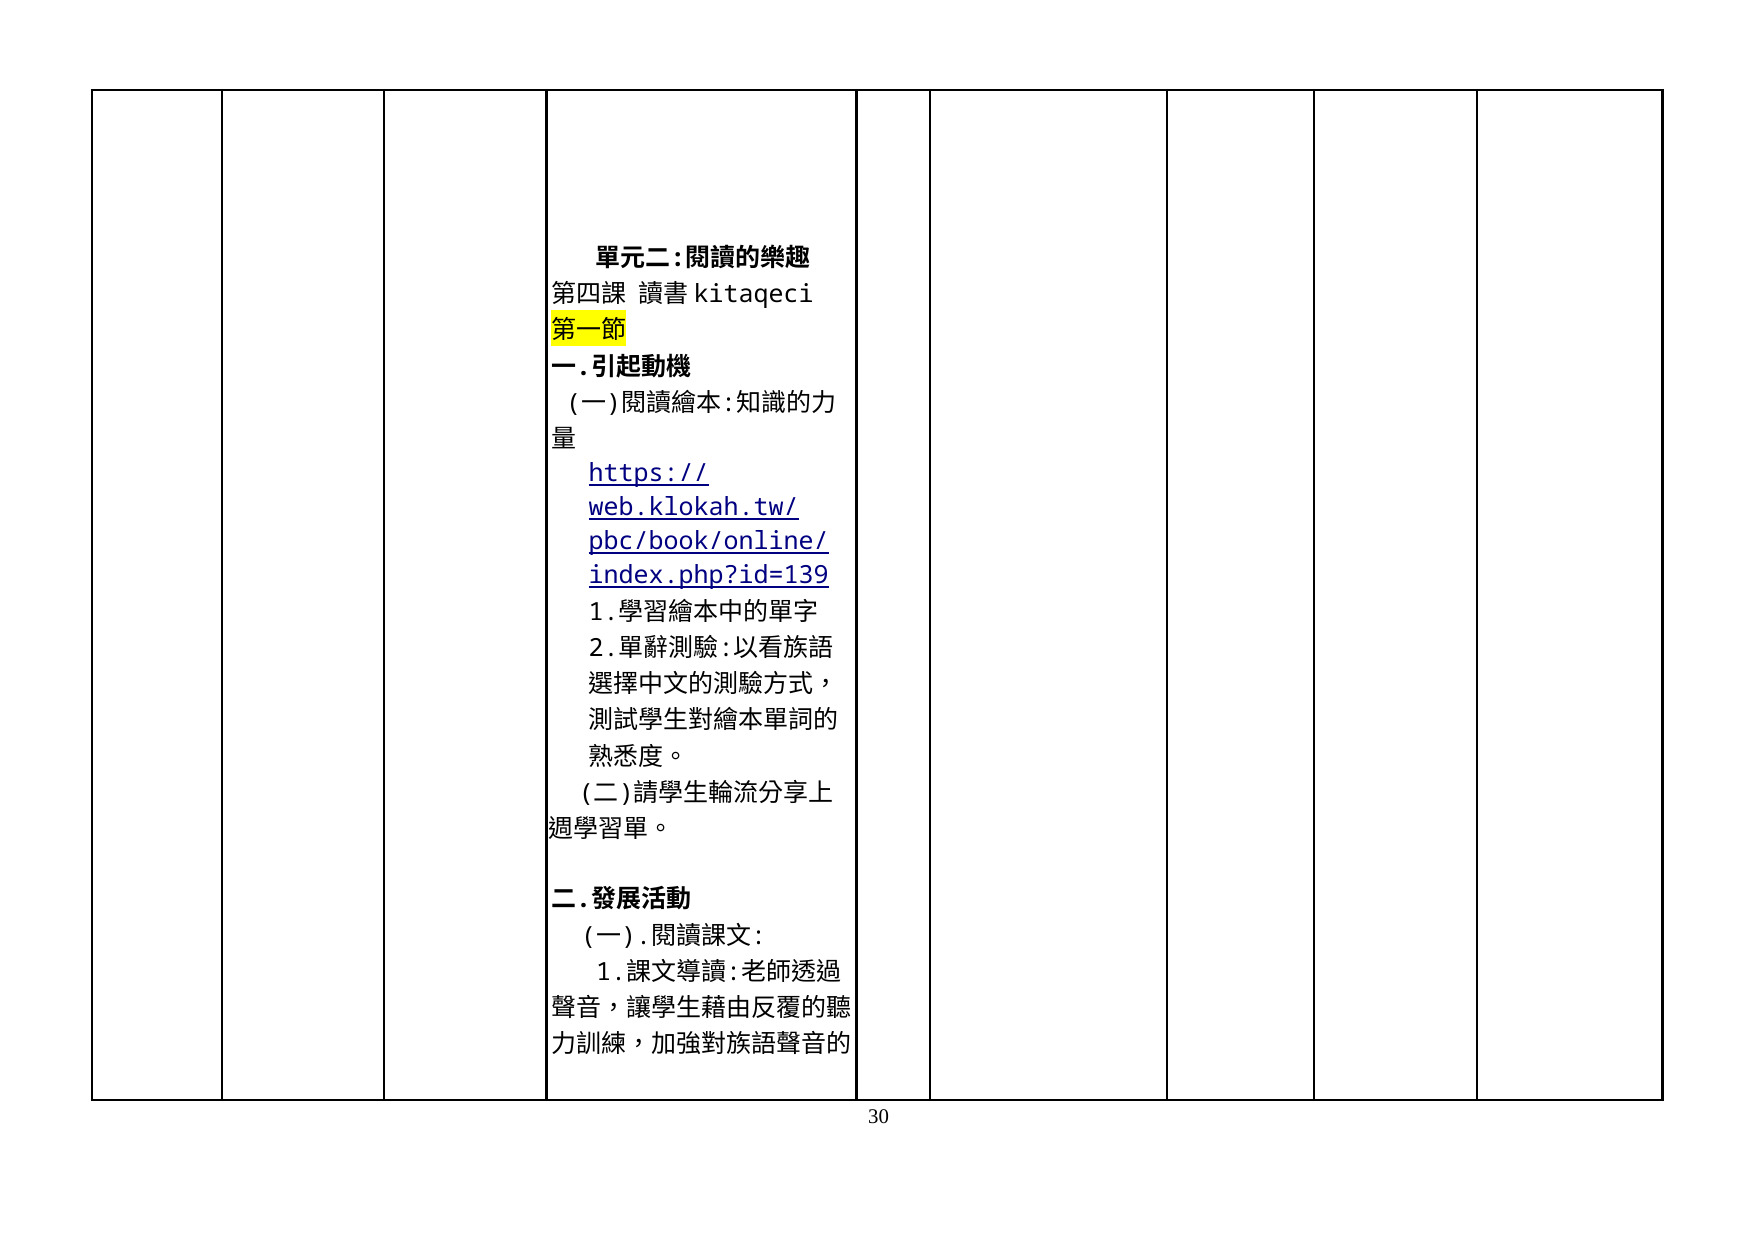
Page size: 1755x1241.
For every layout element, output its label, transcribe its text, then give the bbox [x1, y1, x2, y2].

table_header [931, 91, 1166, 1099]
table_header [1315, 91, 1476, 1099]
table_header 單元一:語言和民族 第二課 我們是原住民kaimazan a men a caucau 第一節 一.引起動機 1. 使用臺灣原住民族資訊網，查閱排灣族的地理位置 http://www.tipp.org.tw/aborigines_info.asp?A_ID=10&AC_No=1 2.練習蒐尋魯凱族的地理位置、文化 http://www.tipp.org.tw/aborigines_info.asp?A_ID=13 3.老師講解排灣族語群，人口數、分佈地區、語言的區分。 4.老師介紹排灣族鄉鎮命名的由來。 5.請學生依據影片觀察，說出差異性。 二.發展活動 (一)閱讀課文: 1.課文導讀:老師透過聲音，讓學生藉由反覆的聽力訓練，加強對族語聲音的模仿能力。 2.老師引導學生能逐段閱讀短文。 (A) kaimazan mun a caucau? (B) ui! kaimazan a men a caucau. (A) se drekay mun? (B) ini! sepayuan a men. (A) azua nia taqinaljanan, tja tjuruvu a payuan. (B) tiamen a sepayuan na sepulingetj i pasa navalj tua taiwan. (二)自主學習 1.學生能朗讀課文 2.學生能互相討論課文內容及難易度。 3.學生能發表意見，提出問題，說出詞性。 (三)單詞教學 1.老師示範發音方式，並指導發音準確性。 2.老師單詞分析及補充說明，例句示範。 ①kacalisiyan:泛指原住民或山地人。 se kacalisiyan amen a masalasalatj. ②drekay:魯凱族。 se drekay a ku qali. ③se:屬於 se payuan amen. ④si-a ta:同屬 nia siataqaljan. ⑤tjuruvu:眾多，專指人數。 tjuruvu amen a kitulutulu ta pinayuanan. ⑥mapulju；mavekelj:少數，專指人數。 mapulju a nia qaliyan. 3.請學依據本課詞彙，造句練習。 4.學生相互討論指導指正。 三.綜合活動 進行單詞配對遊戲測驗 https://wordwall.net/tc/resource/57940148 (二).老師給予學生計分並提醒段考後兌換獎品的標準。 (三).請學生選出今天最認真的同學再給予額外加分。 第二節 一.引起動機 (一) 藉由網路資源，認識台灣原住民 http://www.tipp.org.tw/aborigines.asp 老師運用影片讓學生認識台灣原住民。 請學生發表觀看影片的心得。 二.發展活動 (一)請同學朗讀文文章 1.個別朗讀並由老師進行修正。 2.分組朗讀並請學生進 行修正。 3.請學生說出哪一句是最難念的句子。 (二)請在文章中圈出名詞與動詞。 1.請學生與同學相互討論、指導。 (三)老師解說課文 1.說明本課課文的結構： 【主詞+動詞+方位(副詞)】 【i+方位+受格標記+5人/非5人】 舉例說明。 請學生依所學文法練習造句。 請學生與同學相互討論、指導。 三.綜合活動 使用網路資源，進行簡短對話測驗 (二)根據測驗結果，老師給予學生計分並提醒段考後兌換獎品的標準。 (三)請學生選出今天最認真的同學再給予額外加分。 第三節 一.引起動機 (一)排灣族古調: 拉拉伊(歡樂歌) https://www.youtube.com/watch?v=dA07kqAAQsc&list=RDdA07kqAAQsc&start_radio=1 聆聽欣賞 老師說明詞義及文化背景。 老師逐句教唱 排灣族八步舞教學 進行唱跳活動 二.發展活動 朗讀課文 1.請學生分組朗讀 2.請學生依課文對話分組進行對話練習。 (二) 課文短句練習應用替換詞。 1.學生能應用不同詞彙，熟悉應用、理解，替換代名詞、比較詞、地方詞等等。 2.請學生與同學相互討論、指導。 3.分組發表成果。 例: se drekay mun? se bunung mun? ②azua nia taqinaljan,tja tjuruvu a payuan. azua nia taqanaljan tja mapulju a payuan. ③tiamen a sepayuan na sepulingetj i pasa navalj tua Taiwan. tiamen a sepayuan na sepulingetj i pasa vecekadan tua Taiwan. 三.綜合活動 (一)使用線上網路資源，進行句法演練、測驗 https://web.klokah.tw/grmpts/ (二) 根據測驗結果，老師給予學生計分並提醒段考後兌換獎品的標準。 (三)請學生選出今天最認真的同學再給予額外加分。 第四節 一.引起動機 播放歌曲：拉拉伊(歡樂歌)，請學生練習哼唱 https://www.youtube.com/watch?v=dA07kqAAQsc&list=RDdA07kqAAQsc&start_radio=1 進行唱唱跳跳活動。 老師說明八步舞的含意。 請學生表達活動心得。 二.發展活動 複習課文 請學生各別上台朗讀。 進行同步翻譯活動。請兩位學生上台，一位先說一句族語，再請另一位學生翻成中文。 每一位學生都是評審，活動結束後，輪流上台說出評語。 複習詞彙 分組進行搶答活動。 每一組輪流派出一位學生，由老師翻字卡，學生按鈴說出答案。 遊戲直至所有學生輪完後結束，統計分數，進行加分。 三.綜合活動:使用網路資源進行總複習 (一)句法演練、測驗 https://wordwall.net/tc/resource/57939650 (二)本課詞彙測驗 https://wordwall.net/tc/resource/57938593 (三)老師給予學生計分並提醒段考後兌換獎品的標準。 (四)請學生選出今天最認真的同學再給予額外加分。 單元一:語言和民族 第三課 講故事 menilimilingan 第一節 一.引起動機 欣賞排灣族神話故事 http://www.shute.kh.edu.tw/~abo025/theme_9.html 老師依影片內容介紹內容。 請學生發表觀看影片心得與感想。 二.發展活動 (一).閱讀課文: 1.課文導讀:老師透過聲音，讓學生藉由反覆的聽力訓練，加強對族語聲音的模仿能力。 2.老師引導學生能逐段閱讀短文。 (1) saigu aravac ti vuvuaqaljay a menilimilingan. (2) tjenglay a ken a qemiladj itja liljililjing a ilangda tjai vuvuaqaljay a menilimilingan. (3) liyaw a kinljang ni vuvu a na temalidu a milimilingan. paruta na pinatagiljan na i kacauan, ata na kemasinu a caucau. (4) nua na penakaleva atua na temaljiti a milimilingan, ku kina tjenglayan a penuljat. (5) ku sinljup anga a milimilingan ni vuvuaqaljay. (6) ku si papalangda anga ta ku salasaladj a kitulu. (二)自主學習 1.學生能朗讀課文 2.學生能互相討論課文內容及難易度。 3.學生能發表意見，提出問題，說出詞性。 (三)單詞教學 1.老師示範發音方式，並指導發音準確性。 2.老師單詞分析及補充說明，例句示範。 ①menilimilingan:講故事。由名詞milingan加上en中綴詞和重疊詞變成動名詞。 pinatagiljan:由來、源頭。由名詞patagilj加上in中綴詞、an後綴詞而成。 penakaleva:使人快樂的。加en中綴成為形容詞。 papalangda:給人聽(欣賞)。是langda(聽)加前綴pa重疊成。 ⑤taseljaseljang:同業、同年。由seljaseljang加前綴ta、後綴an成為多數。 3.請學依據本課詞彙，造句練習。 4.學生相互討論指導。 三.綜合活動 使用族語E樂園繪本平台 https://web.klokah.tw/pbc/ 請學生找一篇繪本，輪流上台說故事。 讀者劇場:大家選出一篇繪本，實際演練。 第二節 一.引起動機 欣賞影片:陶壺與排灣族始祖 https://ticeda.moc.gov.tw/home/zh-tw/video/8224 老師口述傳統的涵義 請學生表達觀看影片心得。 請學生發表觀看影片心得與感想。 二.發展活動 (一)請同學朗讀課文文章 1.個別朗讀並由老師進行修正。 2.分組朗讀並請學生進行修正。 3.請學生說出哪一句是最難念的句子。 (二)請在文章中圈出名詞與動詞。 1.請學生與同學相互討論、互相給建議。 2.請學生試著逐句翻譯課文。 (三)老師解說課文 1.說明本課課文的結構。 2.請學生仿老師分析課文。 三.綜合活動 (一)進行線上詞彙測驗 https://wordwall.net/tc/resource/57940448 1.學生分組測驗比賽，答題數、時間。 2.勝利者，接受其他同學的歡呼及獻唱。 第三節 一.引起動機 (一)聆聽歌謠: 舞炯恩-排灣情歌 https://www.youtube.com/watch?v=WTS03FvNIDk 聆聽賞析 老師說明歌曲的時代背景、詞意 歌曲練唱教學 請學生練習改編歌詞 學生分享學習心得 二.發展活動 課文 1.請學生練習使用不同方法朗讀課文。 2.請學生選出最特別的，進行加分活動。 課文短劇練習應用替換詞。例: ①saigu aravac ti vuvu a uqaljay a menilimilingan. saigu aravac ti vuvu a vavayan a semenay. ②tjengelay aken a qemiladj i patalataladj ta liljing na kasiw a kilangeda tjay vuvu a uqaljay a seman milimilingan. ru qiljadj amen itjay litjava na umaq a kilangda tjai vuvu a vavayan a semenay. (二)請學生應用不同詞彙，完成句子替換。 三.綜合活動 (一)依本課課文進行綜合句子排列練習、測驗。 https://wordwall.net/tc/resource/57940636 (二)老師給予學生計分並提醒段考後兌換獎品的標準。 (三)請學生選出今天最認真的同學再給予額外加分。 (四)學習單:請學生分組錄製課文朗讀，上傳至padlet. 第四節 一.引起動機 (一)欣賞歌謠: 舞炯恩-排灣情歌 https://www.youtube.com/watch?v=WTS03FvNIDk 請學生用輪唱的方式詮釋。 請學生分享上週學習單成果。 二.發展活動 (一)課程內容總複習 1.第1~3課詞彙配對 https://wordwall.net/tc/resource/57716480 2.句子排列 https://wordwall.net/tc/resource/57940636 (二)老師給予學生計分並提醒段考後兌換獎品的標準。 (三)請學生選出今天最認真的同學並給予額外加分。 三.綜合活動 (一)學習單:請學生用族與寫出第一單元語言和民族心得，50字以上。上傳至padlet. (二)老師預告下週課程大綱，請學生自主學習，下週發表。 單元二:閱讀的樂趣 第四課 讀書kitaqeci 第一節 一.引起動機 (一)閱讀繪本:知識的力量 https://web.klokah.tw/pbc/book/online/index.php?id=139 1.學習繪本中的單字 2.單辭測驗:以看族語選擇中文的測驗方式，測試學生對繪本單詞的熟悉度。 (二)請學生輪流分享上週學習單。 二.發展活動 (一).閱讀課文: 1.課文導讀:老師透過聲音，讓學生藉由反覆的聽力訓練，加強對族語聲音的模仿能力。 2.老師引導學生能逐段閱讀短文。 ①tima na qemati ta dingwa? ②inuan a tjalja vavavan a sinan tapaw i kacauwan? ③kemuda nu minasi a ciqaw? ④aqumaya sa cemelalaq a kalevelevan? ⑤kemasinu tjen sa tja keljang ta tevela taicu a marka sini ivadaq a pacugan? ⑥itja sapitj, nu zemangal itjen a itaqeci mezulju a tja kinljangan. (二)自主學習 1.學生能朗讀課文 2.學生能互相討論課文內容及難易度。 3.學生能發表意見，提出問題，說出詞性。 (三)單詞教學 1.老師示範發音方式，並指導發音準確性。 2.老師單詞分析及補充說明，例句示範。 ①patagilj:開始。是tagilj開頭名詞家前綴pa成為動名詞。 patagilj anga kitulu itje ta pinayuanan. ②sikai:世界。是沿用日語。 bulay aravac atja sikai. ③cemelalaq:打雷。是celalaq(雷)加中綴em成為動名詞。 nu cemelalaq a kalevelevan uri qemudjalj anga. ④djemumak:找。是djumak加中綴em而成。 djemumaq ta sengesengan ti kama. ⑤mazulju:使增加、充實。是zulju加前綴ma成為被增加。 mazulju anga a vakidj ta qudjalj. ⑥kinljang:所知道的知識。加後綴an成為名詞。 liyaw a kinljangan ni kama. 3.請學依據本課詞彙，造句練習。 4.學生相互討論指導。 三.綜合活動 (一)本課詞彙配對測驗 https://wordwall.net/tc/resource/57941048 1.分組競賽活動 2.個人搶分活動 (二)老師給予學生計分並提醒段考後兌換獎品的標準。 (三)請學生選出今天最認真的同學進行加分。 第二節 一.引起動機 閱讀繪本:知識的力量 https://web.klokah.tw/pbc/book/online/index.php?id=139 (1)閱讀理解:欣賞繪本之後，請學生來回答問題問題： 例: 1. 伊莉莎白的父親是位優秀的律師，但為什麼無法幫助可憐的婦女？ 2. 伊莉莎白與她的先生參加了什麼會議？ 3. 這場會議伊莉莎白發現了什麼？讓她非常驚訝。 4. 說一說，故事中有哪一些事情是伊莉莎白在爭取的女性權益？ 藉由學生回答，引導學生理解閱讀的重要性。 二.發展活動 (一)請同學朗讀課文文章。 1.個別朗讀並由老師進行修正。 2.分組朗讀並請學生進行修正。 3.請學生說出哪一句是最難念的句子。 (二)請在文章中圈出名詞與動詞。 1.請學生與同學相互討論、指導。 2.請學生試著逐句翻譯課文。 (三)老師解說課文 1.說明本課課文的結構。 2.請學生練習老師分析課文。 (四)自主學習 1.學生能朗讀課文。 2.學生能互相討論課文內容及難易度。 3.學生能發表意見，提出問題，說出詞性。 三.綜合活動 (一)課文句子排列測驗 https://wordwall.net/tc/resource/57940733 1.分組討論，進行測驗活動 2.個人加分賽活動 (二)老師給予學生計分並提醒段考後兌換獎品的標準。 (三).請學生選出今天最認真的同學，進行加分。 第三節 一.引起動機 (一)閱讀繪本:知識的力量 https://web.klokah.tw/pbc/book/online/index.php?id=139 1.補充例句(擁有句) 2.補充例句(存在句) 二.發展活動 朗讀課文 (二) 課文短句練習應用替換詞。 1.學生能應用不同詞彙，熟悉應用、理解，替換代名詞、比較詞、地方詞等等。 例: ①tima na qemati ta dingwa? tima na qemati ta palidring? ②inuan a tjalja vavavan a sinan tapaw i kacauwan? izainu a tjalja ladruladruqan a pana i Taiwan? ③akumaya sa cemelalaq a kalevelevan? akumaya sa lemadjap a kalevelevan? 2.請學生與同學相互討論、指導。 3.分組發表成果。 綜合活動 複習課程內容 (一)天氣與健康(句型)配對測驗 https://wordwall.net/tc/resource/33655482 1.分組討論，進行測驗 2.個人加分賽 (二)老師給予學生計分並提醒段考後兌換獎品的標準。 (三).請學生選出今天最認真的同學再給予額外加分。 第四節 一.引起動機 (一)生活說族語:天氣與健康(族語E樂園) https://web.klokah.tw/dialogue/video/watch.php?vid=76 1.對話練習 2.單詞練習 3.聽寫測驗 4.詞序測驗 5.對話理解測驗 (二)老師引導學生學習，並適時的作測驗，加深印象。 二.發展活動 (一)複習課文、句型 1.朗讀課文 2.句型排列 https://wordwall.net/tc/resource/57940733 (二)複習本課詞彙 https://wordwall.net/tc/resource/57941048 (三)老師給予學生計分並提醒段考後兌換獎品的標準。 (四)請學生選出今天最認真的同學再給予額外加分。 三.綜合活動 (一)學習單:請學生用族與寫出【最喜歡的書，為什麼?】，50字以上。上傳至padlet. (二)老師預告下週課程大綱，請學生自主學習，下週發表。 單元二:閱讀的樂趣 第五課 借書kisedjam ta sapitj 第一節 一.引起動機 (一)影片欣賞: 排灣族「五年祭」 https://www.youtube.com/watch?v=ebdg4Vy07uk 1.老師補充說明各部落在舉辦五年祭的差異。 2.請學生分享參與五年祭的經驗。 3.請學生發表觀看影片的心得。 (二)請學生輪流分享上週的學習單心得。 二.發展活動 (一)閱讀課文: 1.課文導讀:老師透過聲音，讓學生藉由反覆的聽力訓練，加強對族語聲音的模仿能力。 2.老師引導學生能逐段閱讀短文。 (A) na semupu anga sun taicu a “maljeveq na sepayuan” a sapitj? (B) ui. ku sinupu anga, nanguaq angata aicu a sapitj nu tja pacunen. (A) maqati a ku kisedjamen aicu a sapitj? (B) neka nia ken, ljakua kemeljang a ken tu izua ni Tjuku. ku si kisedjaman anga sun tjaimadju. (A) masalu, nu su kisedjamen anga, pavayan anga tjanu a ken dri? (B) ui! ljakua nu maka supu anga sun. ti sun anga pacikel tjay Tjuku. (二)自主學習 1.學生能朗讀課文 2.學生能互相討論課文內容及難易度。 3.學生能發表意見，提出問題，說出詞性。 (三)單詞教學 1.老師示範發音方式，並指導發音準確性。 2.老師單詞分析及補充說明，例句示範。 ①semupu:讀、唸、數。由supu(數量)加em中綴而成動名詞。 tjengelay aken a semupu ta qadupu. ②kemeljang:知道。是keljang(知悉)加em中綴成為動名詞。 kemeljang ti kina tu na semagaku anga ken. ③pavayan:是動詞pavay加後綴an成為命令式。 pavayan anga inpic ni tjuku. ④pacikelu:是pacikel加u成為命令式。 pacikelu a su kinisedjam a inpic tjay tjuku. 3.請學依據本課詞彙，造句練習。 4.學生相互討論指導。 三.綜合活動 (一)線上練習，本課詞彙配對遊戲 https://wordwall.net/tc/resource/57941590 1.分組競賽活動 2.個人搶分活動 (二)老師給予學生計分並提醒段考後兌換獎品的標準。 (三).請學生選出今天最認真的同學再給予額外加分。 第二節 一.引起動機 (一)閱讀文章:五年祭 (族語E樂園:文化篇) https://web.klokah.tw/extension/cu_practice/index.php?d=26&l=24&view=article 1.請學生輪流分段唸文章。 2.請自願的學生朗讀整篇文章，並給予加分。 3.單詞學習:請學生找出生詞，並應用原住民族語言線上辭典協助蒐尋。 4.老師解說本文內容，讓學生加深學習記憶。 二.發展活動 (一)請同學朗讀課文文章。 1.個別朗讀並由老師進行修正。 2.分組朗讀並請學生進行互相給建議。 3.請學生說出哪一句是最難念的句子。 (二)請在文章中圈出名詞與動詞。 1.請學生與同學相互討論、指導。 2.請學生試著逐句翻譯課文。 (三)老師解說課文 1.說明本課課文的結構。 2.請學生練習分析課文。 (四)自主學習 1.學生能朗讀課文 2.學生能互相討論課文內容及難易度。 3.學生能發表意見，提出問題，說出詞性。 三.綜合活動 (一)文化工藝DIY:製作福球 1.準備打包帶、麻繩。 2.老師指導學生製作。 3.將成品集中保管。 4.期末體驗課程使用。 第三節 一.引起動機 (一)聆聽古調:tjalja sauqaljayan a payuan. 1.老師將歌詞寫在黑板上，請學生抄寫在學習單上。 2.老師解說歌詞詞意及文化背景。 3.請學生唸歌詞，感受詞意。 4.老師清唱教學，學生跟唱。 5.請學生練習搭配八步舞合唱。 6.學生分享參與心得感想。 二.發展活動 朗讀課文 (二) 課文短句練習應用替換詞。 1.學生能應用不同詞彙，熟悉應用、理解，替換代名詞、比較詞、地方詞等等。例: ①na semupu anga sun taicu a maljeveq na payuan a sapitj? na semupu anga sun taicu a masalut na drekay a sapitj? ②na semupu anga ken,aicu a sapitj na temalidu aravac. na semupu anga ken,aicu a sapitj na penapedjeli aravac. ③maqati a ku kisedjamen tjanusun aicu a sapitj? maqati a ku kisedjamen tjaimadju azua a sapitj? ④ljakua nu maka supu anga sun,pacikelu anga tjay tjuku. ljakua nu maka supu anga sun,pacikelu anga tjay kapi. (三)請學生應用不同詞彙，完成句子替換。 三.綜合活動 (一)文化工藝DIY:製作刺球竿。 1.準備90公分以上的竹子、衛生竹筷、繩子、美工刀。 2.老師依照步驟指導製作。 3.請學生各拿一支竹筷、美工刀。 4.將竹筷一頭削尖。(使用刀子時務必要求學生注意安全) 5將削肩的竹筷插入竹子上方，用繩子綑綁，完成成品。 老師將學生成品集中保管。 老師再複習製作步驟，並說明刺福球用意，預告下次上課內容。 第四節 一.引起動機 (一)體驗五年祭刺球活動 1.將製作完成的福球、竹竿帶到走廊或教室後方。 2.學生圍成一圈，各拿一支竹竿。 3.學生輪流向上拋福球。 4.刺中福球者收竿、觀戰。 5.每人都刺中後，活動結束。 6.學生分享參與活動心得。 二.發展活動 (一)複習課文、句型 1.朗讀課文 2.句型排列 https://wordwall.net/tc/resource/58005399 (二)複習本課詞彙 https://wordwall.net/tc/resource/57941590 (三)老師給予學生計分並提醒段考後兌換獎品的標準。 (四)請學生選出今天最認真的同學，進行加分。 三.綜合活動 (一)學習單:請學生用族與寫出【體驗刺福球的心得】，50字以上。上傳至padlet. (二)老師預告下週期末總複習測驗，請學生自主學習。 總複習-族語翻翻樂 (一)請學生分組朗讀1~5課課文。 (二)請學生分組進行翻翻樂遊戲。 1.每組分10張便利貼，寫上要考其他組1~5課的詞彙。 2.每一組派一位學生接受提問(中翻族語、族語翻中)。 3.翻到的詞彙立即說出字卡上的字及翻譯。 4.該組無法回答，可由其他組進行搶答 5.每一位學生都要上台參與活動。 6.所有人員輪完，活動結束。 7.得分最多的一組，上台接受同學們的歡呼。 (三)期末測驗 1.1~5課句子排列測驗 https://wordwall.net/tc/resource/57718685 2.第1~5課填空測驗 https://wordwall.net/tc/resource/57719406 (四)頒獎典禮 1.依平時加分及學習單，統計出前三名學生，獲得老師獎品。 2.個人獎及小組獎項。 (五)請學生上台分享學期學習心得。 (六)老師預告下學期課程大綱及內容。 [548, 91, 855, 1099]
table_header [223, 91, 383, 1099]
table_header [1168, 91, 1313, 1099]
table_header [1478, 91, 1661, 1099]
table_header [858, 91, 929, 1099]
table_header [385, 91, 545, 1099]
table_header [93, 91, 221, 1099]
